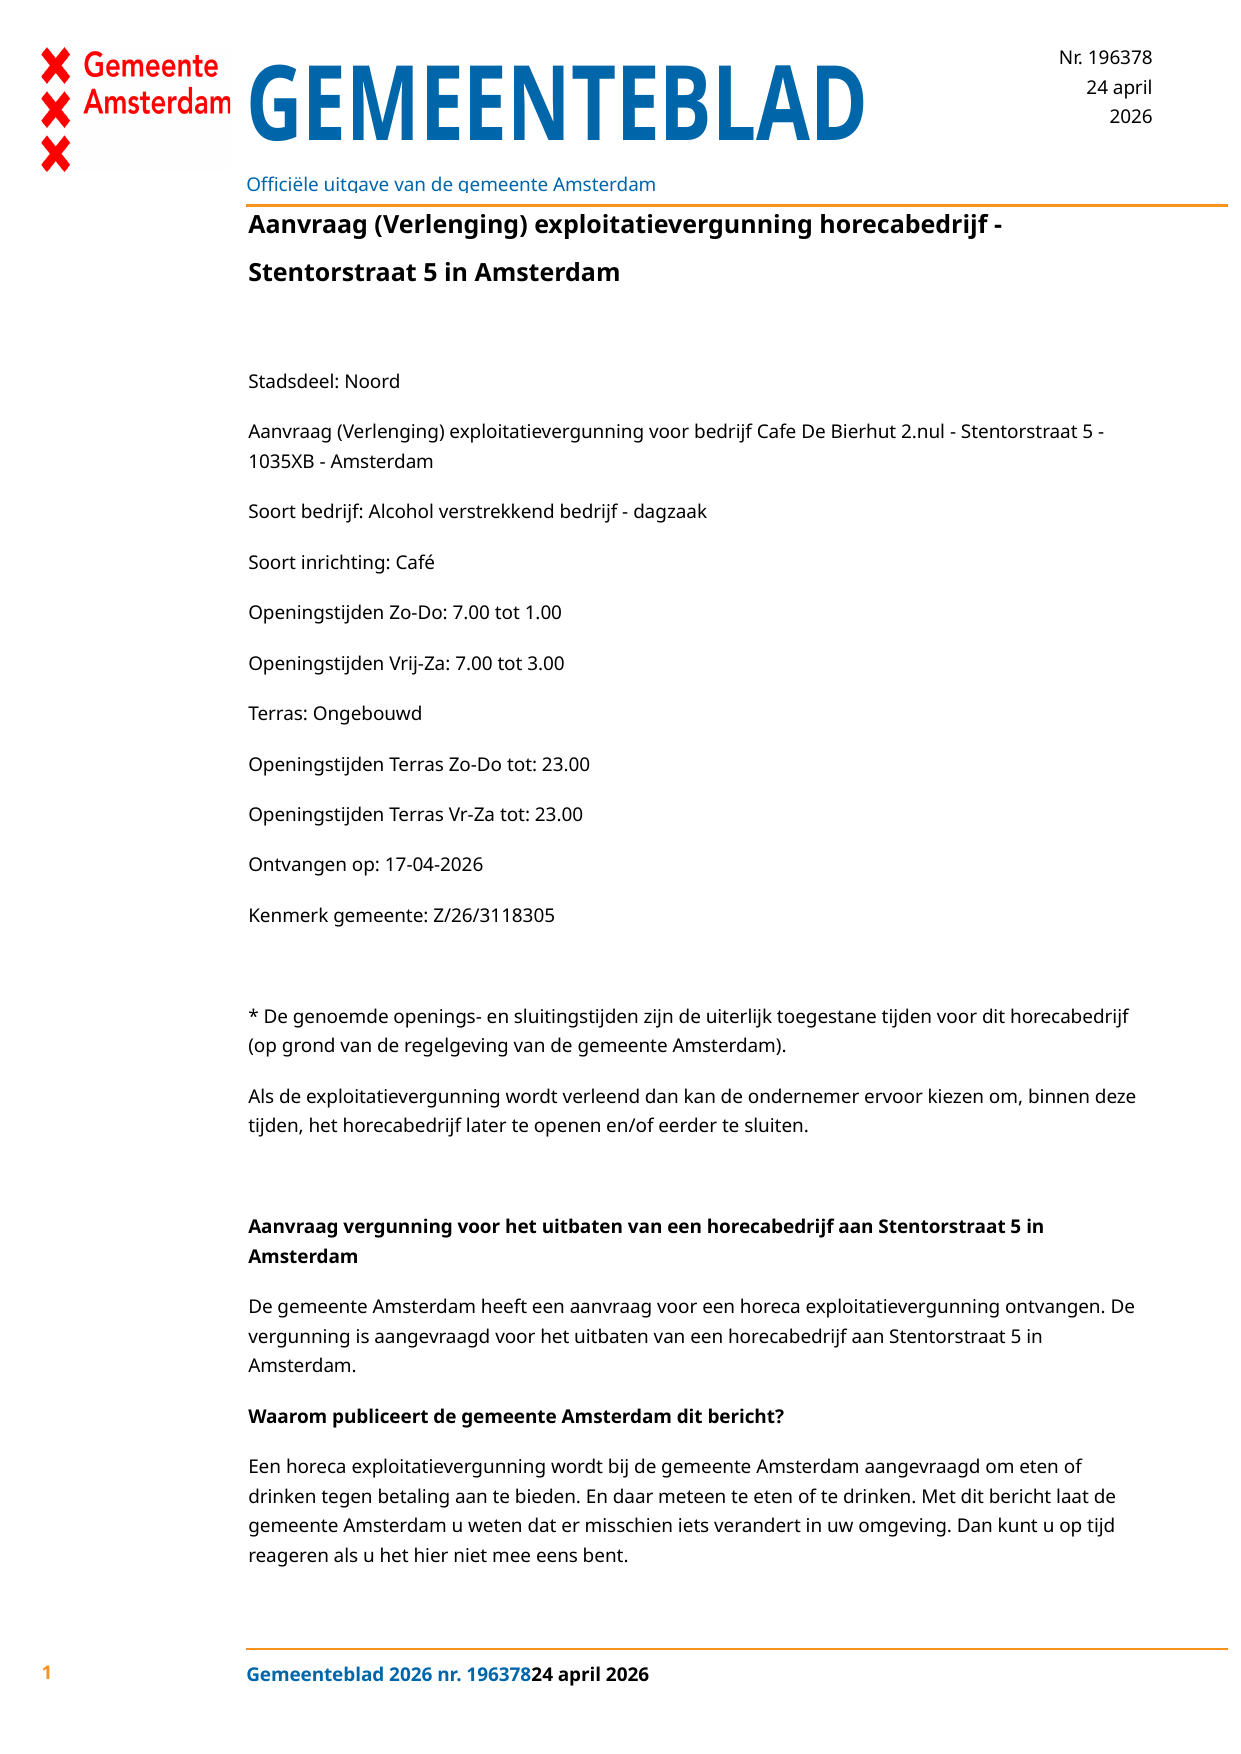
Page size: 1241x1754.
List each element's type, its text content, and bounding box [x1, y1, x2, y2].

text Stadsdeel: Noord [248, 368, 1152, 394]
text Soort inrichting: Café [248, 549, 1152, 575]
text Aanvraag (Verlenging) exploitatievergunning voor bedrijf Cafe De Bierhut 2.nul - Stentorstraat 5 - 1035XB - Amsterdam [248, 419, 1152, 474]
text Een horeca exploitatievergunning wordt bij de gemeente Amsterdam aangevraagd om eten of drinken tegen betaling aan te bieden. En daar meteen te eten of te drinken. Met dit bericht laat de gemeente Amsterdam u weten dat er misschien iets verandert in uw omgeving. Dan kunt u op tijd reageren als u het hier niet mee eens bent. [248, 1453, 1152, 1568]
text Ontvangen op: 17-04-2026 [248, 852, 1152, 877]
text Waarom publiceert de gemeente Amsterdam dit bericht? [248, 1403, 1152, 1429]
text Kenmerk gemeente: Z/26/3118305 [248, 902, 1152, 928]
text Openingstijden Terras Zo-Do tot: 23.00 [248, 751, 1152, 777]
text Openingstijden Terras Vr-Za tot: 23.00 [248, 801, 1152, 827]
text Soort bedrijf: Alcohol verstrekkend bedrijf - dagzaak [248, 499, 1152, 524]
picture [41, 47, 231, 172]
text Terras: Ongebouwd [248, 700, 1152, 726]
text Als de exploitatievergunning wordt verleend dan kan de ondernemer ervoor kiezen om, binnen deze tijden, het horecabedrijf later te openen en/of eerder te sluiten. [248, 1083, 1152, 1138]
text * De genoemde openings- en sluitingstijden zijn de uiterlijk toegestane tijden voor dit horecabedrijf (op grond van de regelgeving van de gemeente Amsterdam). [248, 1003, 1152, 1058]
text Aanvraag vergunning voor het uitbaten van een horecabedrijf aan Stentorstraat 5 in Amsterdam [248, 1213, 1152, 1269]
text De gemeente Amsterdam heeft een aanvraag voor een horeca exploitatievergunning ontvangen. De vergunning is aangevraagd voor het uitbaten van een horecabedrijf aan Stentorstraat 5 in Amsterdam. [248, 1293, 1152, 1378]
text Openingstijden Zo-Do: 7.00 tot 1.00 [248, 599, 1152, 625]
text Openingstijden Vrij-Za: 7.00 tot 3.00 [248, 650, 1152, 676]
text Aanvraag (Verlenging) exploitatievergunning horecabedrijf - Stentorstraat 5 in Amsterdam [248, 207, 1152, 288]
